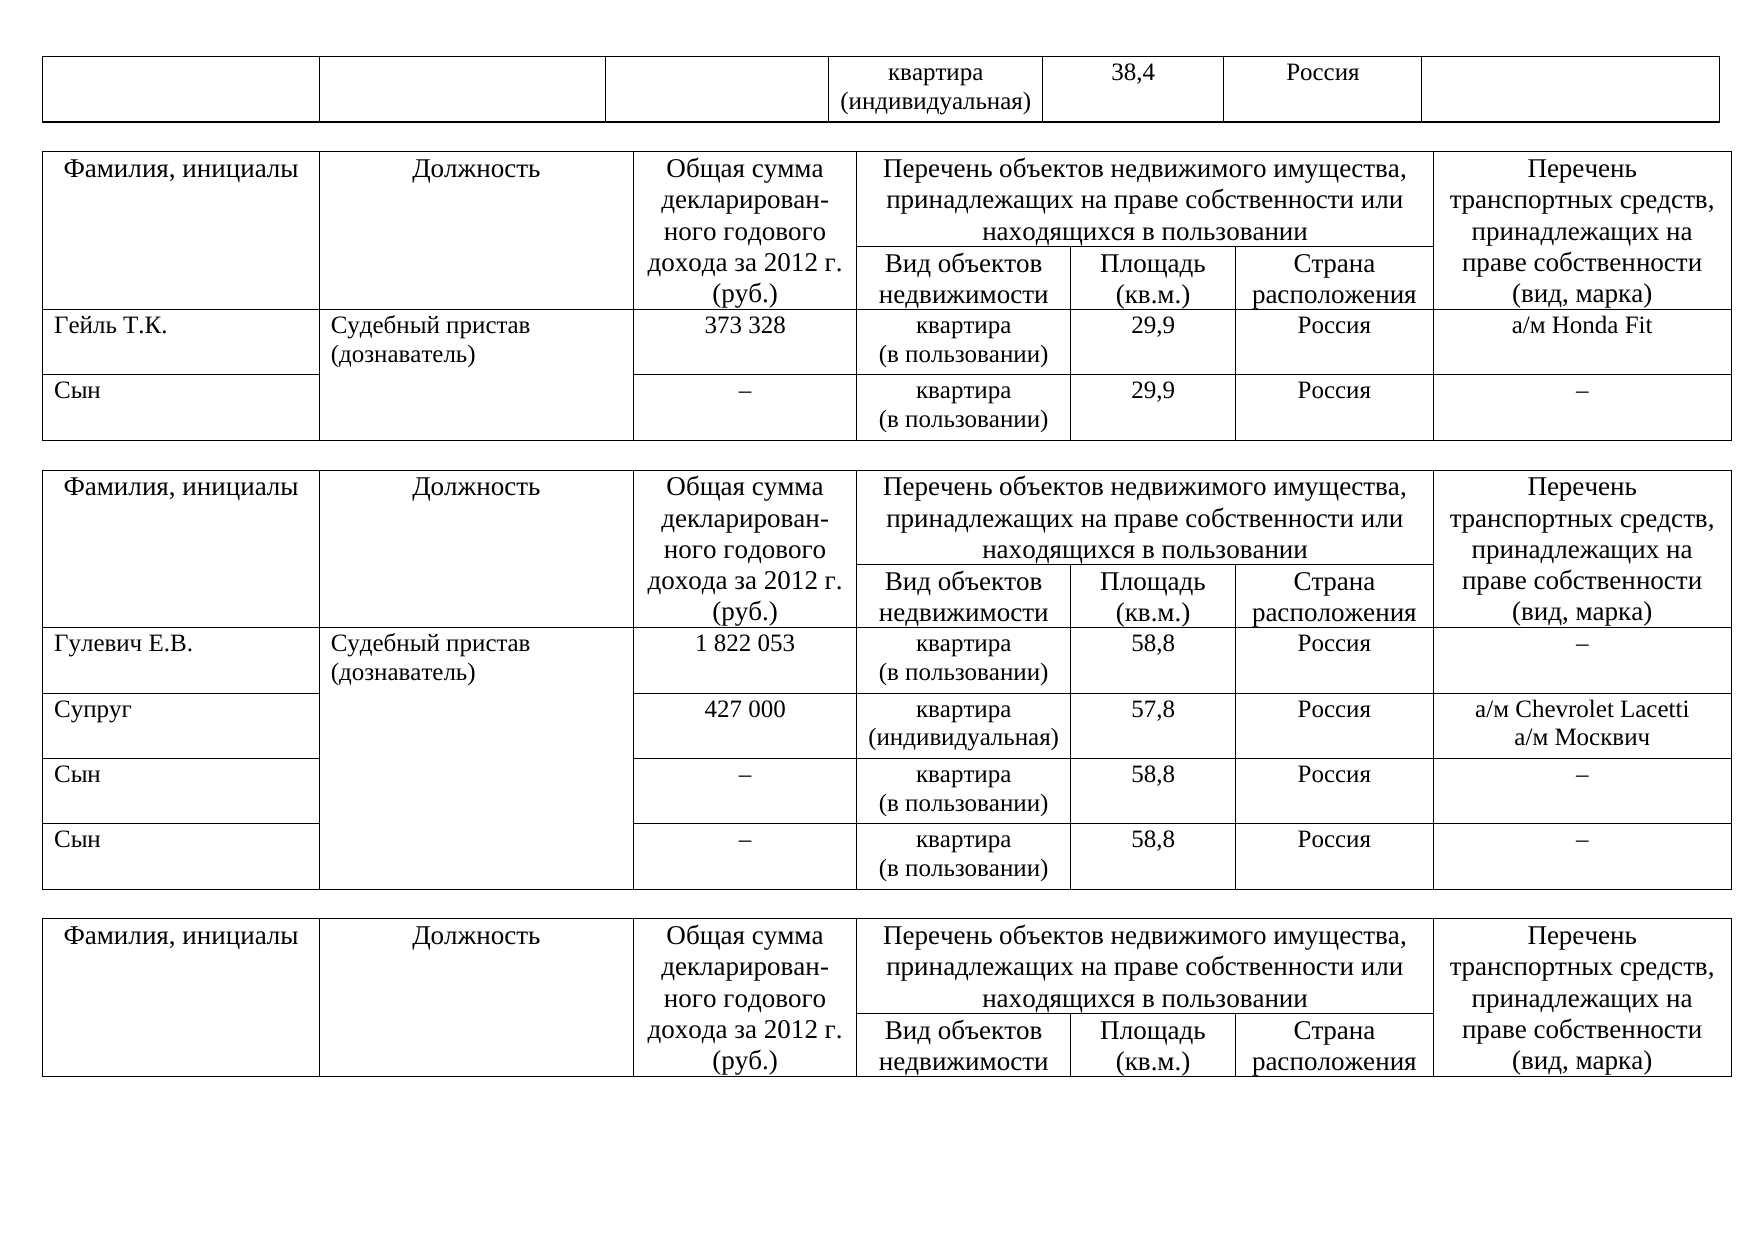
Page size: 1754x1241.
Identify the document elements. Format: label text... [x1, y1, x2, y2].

table_header Фамилия, инициалы [43, 471, 319, 627]
table_cell квартира (в пользовании) [857, 310, 1070, 374]
table_header Должность [320, 152, 633, 309]
table_cell – [1434, 375, 1731, 440]
table_cell [1422, 57, 1719, 121]
table_cell – [634, 375, 856, 440]
table_cell Сын [43, 759, 319, 823]
table_cell квартира (в пользовании) [857, 628, 1070, 693]
table_cell Площадь (кв.м.) [1071, 247, 1235, 309]
table_cell 58,8 [1071, 759, 1235, 823]
table_header Перечень транспортных средств, принадлежащих на праве собственности (вид, марка) [1434, 152, 1731, 309]
table_cell Площадь (кв.м.) [1071, 1014, 1235, 1076]
table_cell 38,4 [1043, 57, 1223, 121]
table_cell Вид объектов недвижимости [857, 1014, 1070, 1076]
table_cell – [634, 759, 856, 823]
table_cell Страна расположения [1236, 565, 1433, 627]
table_cell 427 000 [634, 694, 856, 758]
table_cell Гулевич Е.В. [43, 628, 319, 693]
table_cell Сын [43, 824, 319, 888]
table_cell Россия [1236, 694, 1433, 758]
table_cell Россия [1236, 375, 1433, 440]
table_cell Супруг [43, 694, 319, 758]
table_header Общая сумма декларирован-ного годового дохода за 2012 г. (руб.) [634, 152, 856, 309]
table_cell – [1434, 824, 1731, 888]
table_cell – [1434, 759, 1731, 823]
table_cell 1 822 053 [634, 628, 856, 693]
table_cell [606, 57, 828, 121]
table_header Перечень транспортных средств, принадлежащих на праве собственности (вид, марка) [1434, 471, 1731, 627]
table_cell – [1434, 628, 1731, 693]
table_cell квартира (в пользовании) [857, 824, 1070, 888]
table_cell квартира (индивидуальная) [829, 57, 1042, 121]
table_cell квартира (в пользовании) [857, 759, 1070, 823]
table_cell [43, 57, 319, 121]
table_header Перечень объектов недвижимого имущества, принадлежащих на праве собственности или находящихся в пользовании [857, 919, 1433, 1013]
table_cell 58,8 [1071, 824, 1235, 888]
table_cell квартира (в пользовании) [857, 375, 1070, 440]
table_cell а/м Chevrolet Lacetti а/м Москвич [1434, 694, 1731, 758]
table_cell Площадь (кв.м.) [1071, 565, 1235, 627]
table_header Должность [320, 919, 633, 1076]
table_cell Россия [1236, 310, 1433, 374]
table_cell Сын [43, 375, 319, 440]
table_header Перечень транспортных средств, принадлежащих на праве собственности (вид, марка) [1434, 919, 1731, 1076]
table_cell а/м Honda Fit [1434, 310, 1731, 374]
table_cell Россия [1236, 628, 1433, 693]
table_header Общая сумма декларирован-ного годового дохода за 2012 г. (руб.) [634, 919, 856, 1076]
table_header Перечень объектов недвижимого имущества, принадлежащих на праве собственности или находящихся в пользовании [857, 152, 1433, 246]
table_cell [320, 57, 605, 121]
table_cell Россия [1236, 759, 1433, 823]
table_cell Страна расположения [1236, 247, 1433, 309]
table_cell Россия [1236, 824, 1433, 888]
table_cell Вид объектов недвижимости [857, 565, 1070, 627]
table_cell Судебный пристав (дознаватель) [320, 310, 633, 440]
table_cell Россия [1224, 57, 1421, 121]
table_header Фамилия, инициалы [43, 152, 319, 309]
table_cell Гейль Т.К. [43, 310, 319, 374]
table_cell – [634, 824, 856, 888]
table_cell 57,8 [1071, 694, 1235, 758]
table_header Общая сумма декларирован-ного годового дохода за 2012 г. (руб.) [634, 471, 856, 627]
table_cell Судебный пристав (дознаватель) [320, 628, 633, 888]
table_cell 58,8 [1071, 628, 1235, 693]
table_header Фамилия, инициалы [43, 919, 319, 1076]
table_cell Страна расположения [1236, 1014, 1433, 1076]
table_header Перечень объектов недвижимого имущества, принадлежащих на праве собственности или находящихся в пользовании [857, 471, 1433, 564]
table_cell Вид объектов недвижимости [857, 247, 1070, 309]
table_cell 29,9 [1071, 375, 1235, 440]
table_cell 29,9 [1071, 310, 1235, 374]
table_cell 373 328 [634, 310, 856, 374]
table_header Должность [320, 471, 633, 627]
table_cell квартира (индивидуальная) [857, 694, 1070, 758]
